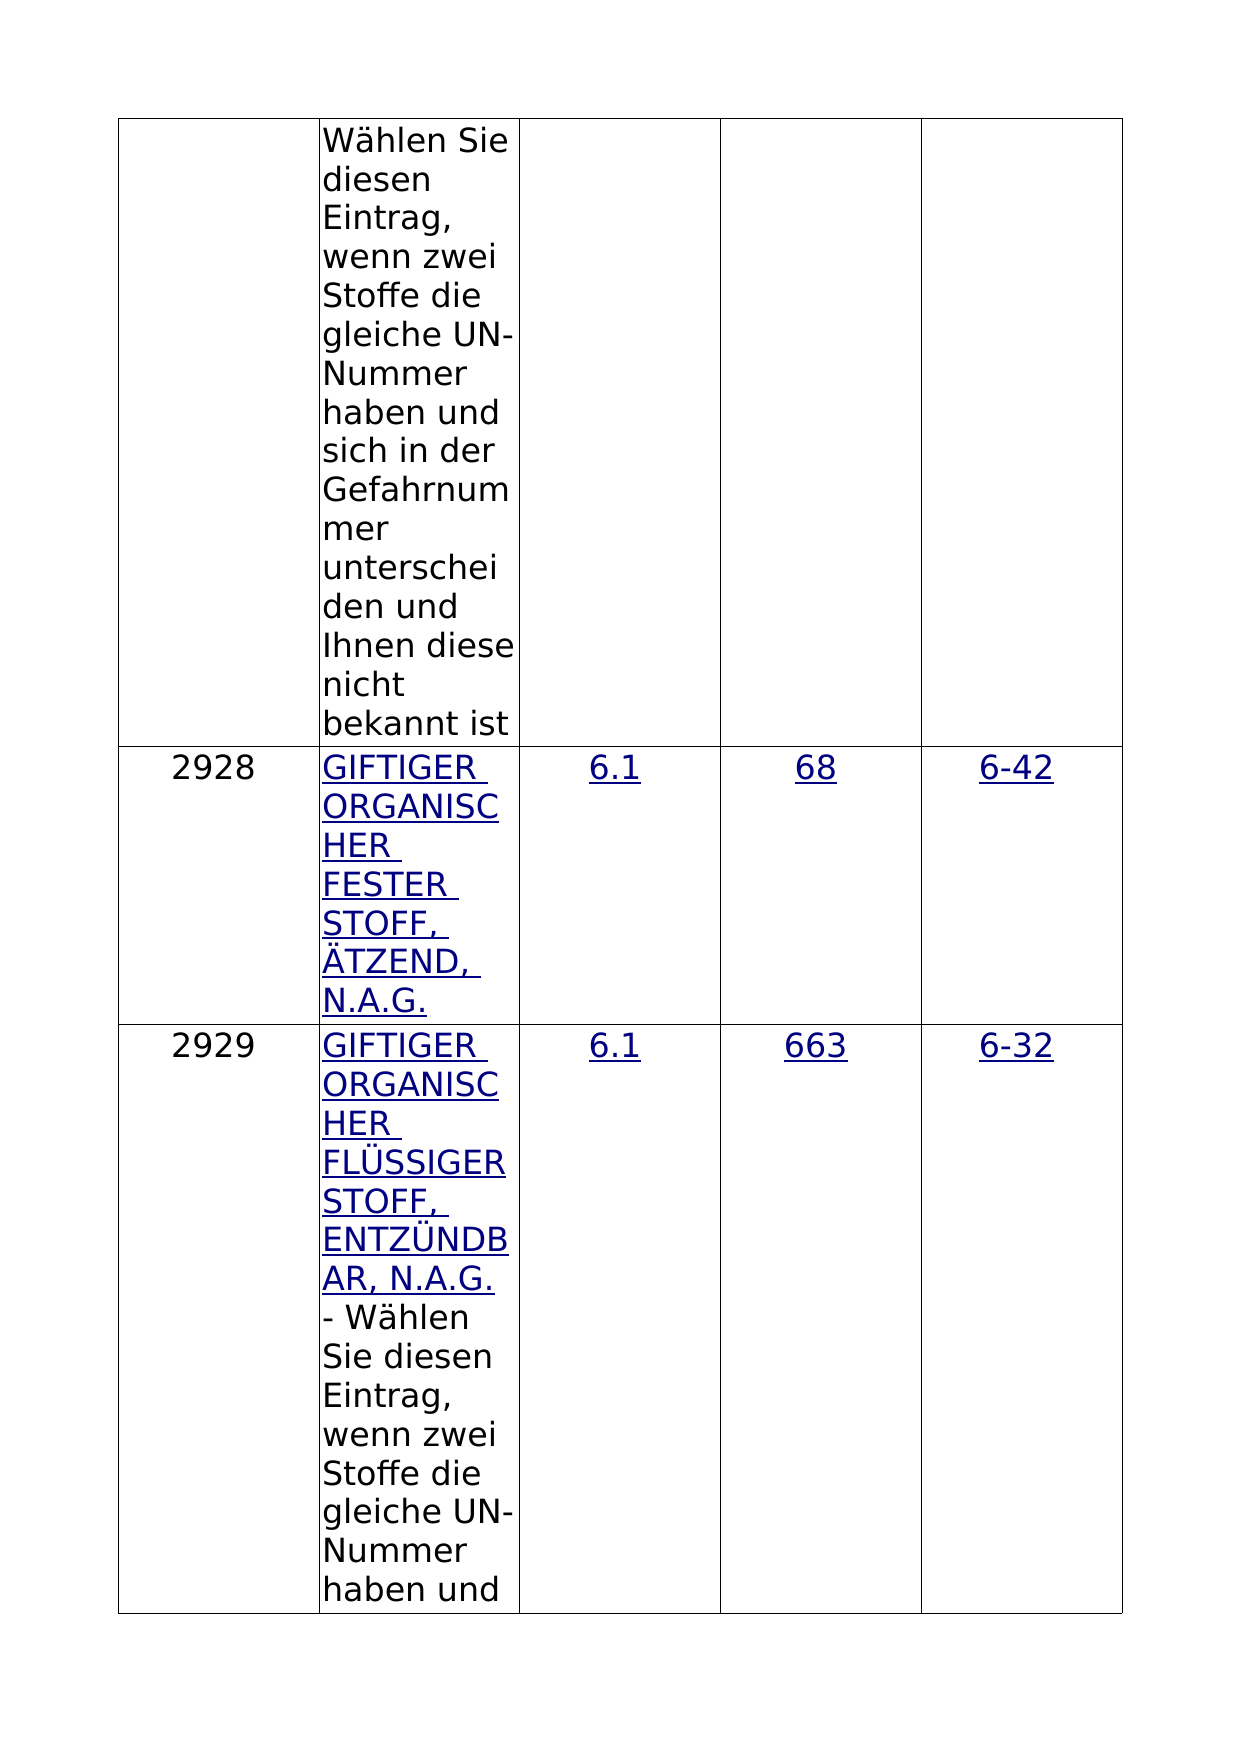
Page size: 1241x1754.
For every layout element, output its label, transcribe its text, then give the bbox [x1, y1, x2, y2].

table_cell 6-42 [922, 747, 1122, 1024]
table_cell 663 [721, 1025, 921, 1612]
table_cell [922, 119, 1122, 746]
table_cell [119, 119, 319, 746]
table_cell 6.1 [520, 747, 720, 1024]
table_cell 2929 [119, 1025, 319, 1612]
table_cell - Wählen Sie diesen Eintrag, wenn zwei Stoffe die gleiche UN-Nummer haben und sich in der Gefahrnummer unterscheiden und Ihnen diese nicht bekannt ist [320, 119, 519, 746]
table_cell 2928 [119, 747, 319, 1024]
table_cell GIFTIGER ORGANISCHER FLÜSSIGER STOFF, ENTZÜNDBAR, N.A.G. - Wählen Sie diesen Eintrag, wenn zwei Stoffe die gleiche UN-Nummer haben und [320, 1025, 519, 1612]
table_cell 6.1 [520, 1025, 720, 1612]
table_cell 6-32 [922, 1025, 1122, 1612]
table_cell 68 [721, 747, 921, 1024]
table_cell [520, 119, 720, 746]
table_cell GIFTIGER ORGANISCHER FESTER STOFF, ÄTZEND, N.A.G. [320, 747, 519, 1024]
table_cell [721, 119, 921, 746]
